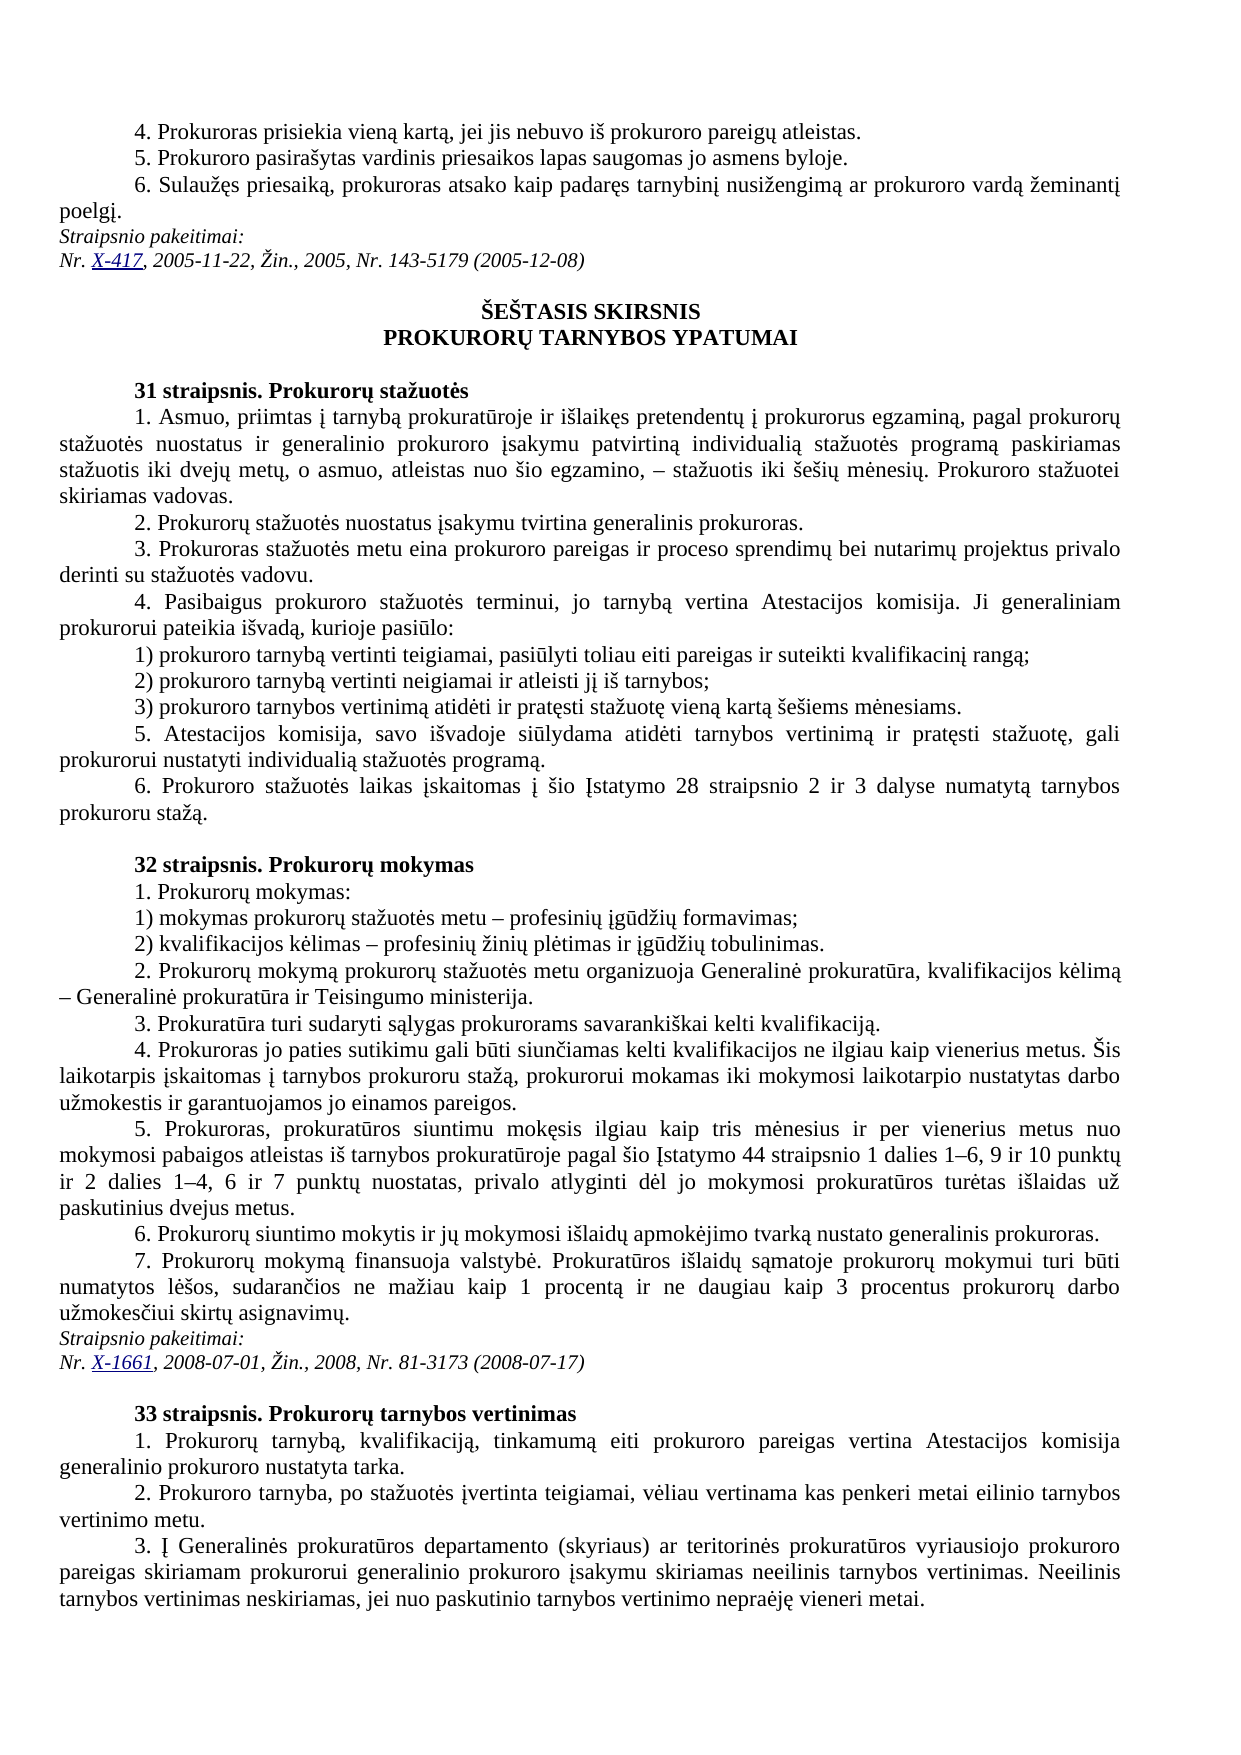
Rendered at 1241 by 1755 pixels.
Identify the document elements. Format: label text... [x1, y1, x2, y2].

text Nr. X-1661, 2008-07-01, Žin., 2008, Nr. 81-3173 (2008-07-17) [59, 1350, 1122, 1374]
text 1) prokuroro tarnybą vertinti teigiamai, pasiūlyti toliau eiti pareigas ir suteikti kvalifikacinį rangą; [59, 641, 1122, 667]
text 1. Asmuo, priimtas į tarnybą prokuratūroje ir išlaikęs pretendentų į prokurorus egzaminą, pagal prokurorų stažuotės nuostatus ir generalinio prokuroro įsakymu patvirtiną individualią stažuotės programą paskiriamas stažuotis iki dvejų metų, o asmuo, atleistas nuo šio egzamino, – stažuotis iki šešių mėnesių. Prokuroro stažuotei skiriamas vadovas. [59, 403, 1122, 509]
text 3. Į Generalinės prokuratūros departamento (skyriaus) ar teritorinės prokuratūros vyriausiojo prokuroro pareigas skiriamam prokurorui generalinio prokuroro įsakymu skiriamas neeilinis tarnybos vertinimas. Neeilinis tarnybos vertinimas neskiriamas, jei nuo paskutinio tarnybos vertinimo nepraėję vieneri metai. [59, 1532, 1122, 1611]
text 5. Prokuroras, prokuratūros siuntimu mokęsis ilgiau kaip tris mėnesius ir per vienerius metus nuo mokymosi pabaigos atleistas iš tarnybos prokuratūroje pagal šio Įstatymo 44 straipsnio 1 dalies 1–6, 9 ir 10 punktų ir 2 dalies 1–4, 6 ir 7 punktų nuostatas, privalo atlyginti dėl jo mokymosi prokuratūros turėtas išlaidas už paskutinius dvejus metus. [59, 1115, 1122, 1220]
text 6. Sulaužęs priesaiką, prokuroras atsako kaip padaręs tarnybinį nusižengimą ar prokuroro vardą žeminantį poelgį. [59, 171, 1122, 223]
text 1. Prokurorų mokymas: [59, 878, 1122, 904]
text 32 straipsnis. Prokurorų mokymas [59, 851, 1122, 878]
text Nr. X-417, 2005-11-22, Žin., 2005, Nr. 143-5179 (2005-12-08) [59, 248, 1122, 272]
text 31 straipsnis. Prokurorų stažuotės [59, 377, 1122, 403]
text Prokurorų tarnybos ypatumai [59, 324, 1122, 351]
text 3. Prokuratūra turi sudaryti sąlygas prokurorams savarankiškai kelti kvalifikaciją. [59, 1009, 1122, 1036]
text 4. Pasibaigus prokuroro stažuotės terminui, jo tarnybą vertina Atestacijos komisija. Ji generaliniam prokurorui pateikia išvadą, kurioje pasiūlo: [59, 588, 1122, 641]
text 6. Prokuroro stažuotės laikas įskaitomas į šio Įstatymo 28 straipsnio 2 ir 3 dalyse numatytą tarnybos prokuroru stažą. [59, 772, 1122, 825]
text Straipsnio pakeitimai: [59, 1326, 1122, 1350]
text 2. Prokurorų stažuotės nuostatus įsakymu tvirtina generalinis prokuroras. [59, 509, 1122, 535]
text 1) mokymas prokurorų stažuotės metu – profesinių įgūdžių formavimas; [59, 904, 1122, 931]
text 4. Prokuroras prisiekia vieną kartą, jei jis nebuvo iš prokuroro pareigų atleistas. [59, 118, 1122, 144]
text 7. Prokurorų mokymą finansuoja valstybė. Prokuratūros išlaidų sąmatoje prokurorų mokymui turi būti numatytos lėšos, sudarančios ne mažiau kaip 1 procentą ir ne daugiau kaip 3 procentus prokurorų darbo užmokesčiui skirtų asignavimų. [59, 1247, 1122, 1326]
text 2. Prokuroro tarnyba, po stažuotės įvertinta teigiamai, vėliau vertinama kas penkeri metai eilinio tarnybos vertinimo metu. [59, 1479, 1122, 1532]
text 3) prokuroro tarnybos vertinimą atidėti ir pratęsti stažuotę vieną kartą šešiems mėnesiams. [59, 693, 1122, 720]
text 4. Prokuroras jo paties sutikimu gali būti siunčiamas kelti kvalifikacijos ne ilgiau kaip vienerius metus. Šis laikotarpis įskaitomas į tarnybos prokuroru stažą, prokurorui mokamas iki mokymosi laikotarpio nustatytas darbo užmokestis ir garantuojamos jo einamos pareigos. [59, 1036, 1122, 1115]
text 5. Atestacijos komisija, savo išvadoje siūlydama atidėti tarnybos vertinimą ir pratęsti stažuotę, gali prokurorui nustatyti individualią stažuotės programą. [59, 720, 1122, 772]
text 2) kvalifikacijos kėlimas – profesinių žinių plėtimas ir įgūdžių tobulinimas. [59, 931, 1122, 957]
text 2. Prokurorų mokymą prokurorų stažuotės metu organizuoja Generalinė prokuratūra, kvalifikacijos kėlimą – Generalinė prokuratūra ir Teisingumo ministerija. [59, 957, 1122, 1009]
text 3. Prokuroras stažuotės metu eina prokuroro pareigas ir proceso sprendimų bei nutarimų projektus privalo derinti su stažuotės vadovu. [59, 535, 1122, 588]
text 6. Prokurorų siuntimo mokytis ir jų mokymosi išlaidų apmokėjimo tvarką nustato generalinis prokuroras. [59, 1220, 1122, 1247]
text Straipsnio pakeitimai: [59, 223, 1122, 248]
text 2) prokuroro tarnybą vertinti neigiamai ir atleisti jį iš tarnybos; [59, 667, 1122, 693]
text 33 straipsnis. Prokurorų tarnybos vertinimas [59, 1400, 1122, 1427]
text 1. Prokurorų tarnybą, kvalifikaciją, tinkamumą eiti prokuroro pareigas vertina Atestacijos komisija generalinio prokuroro nustatyta tarka. [59, 1427, 1122, 1479]
text 5. Prokuroro pasirašytas vardinis priesaikos lapas saugomas jo asmens byloje. [59, 144, 1122, 171]
text Šeštasis SKIRSNIS [59, 298, 1122, 324]
